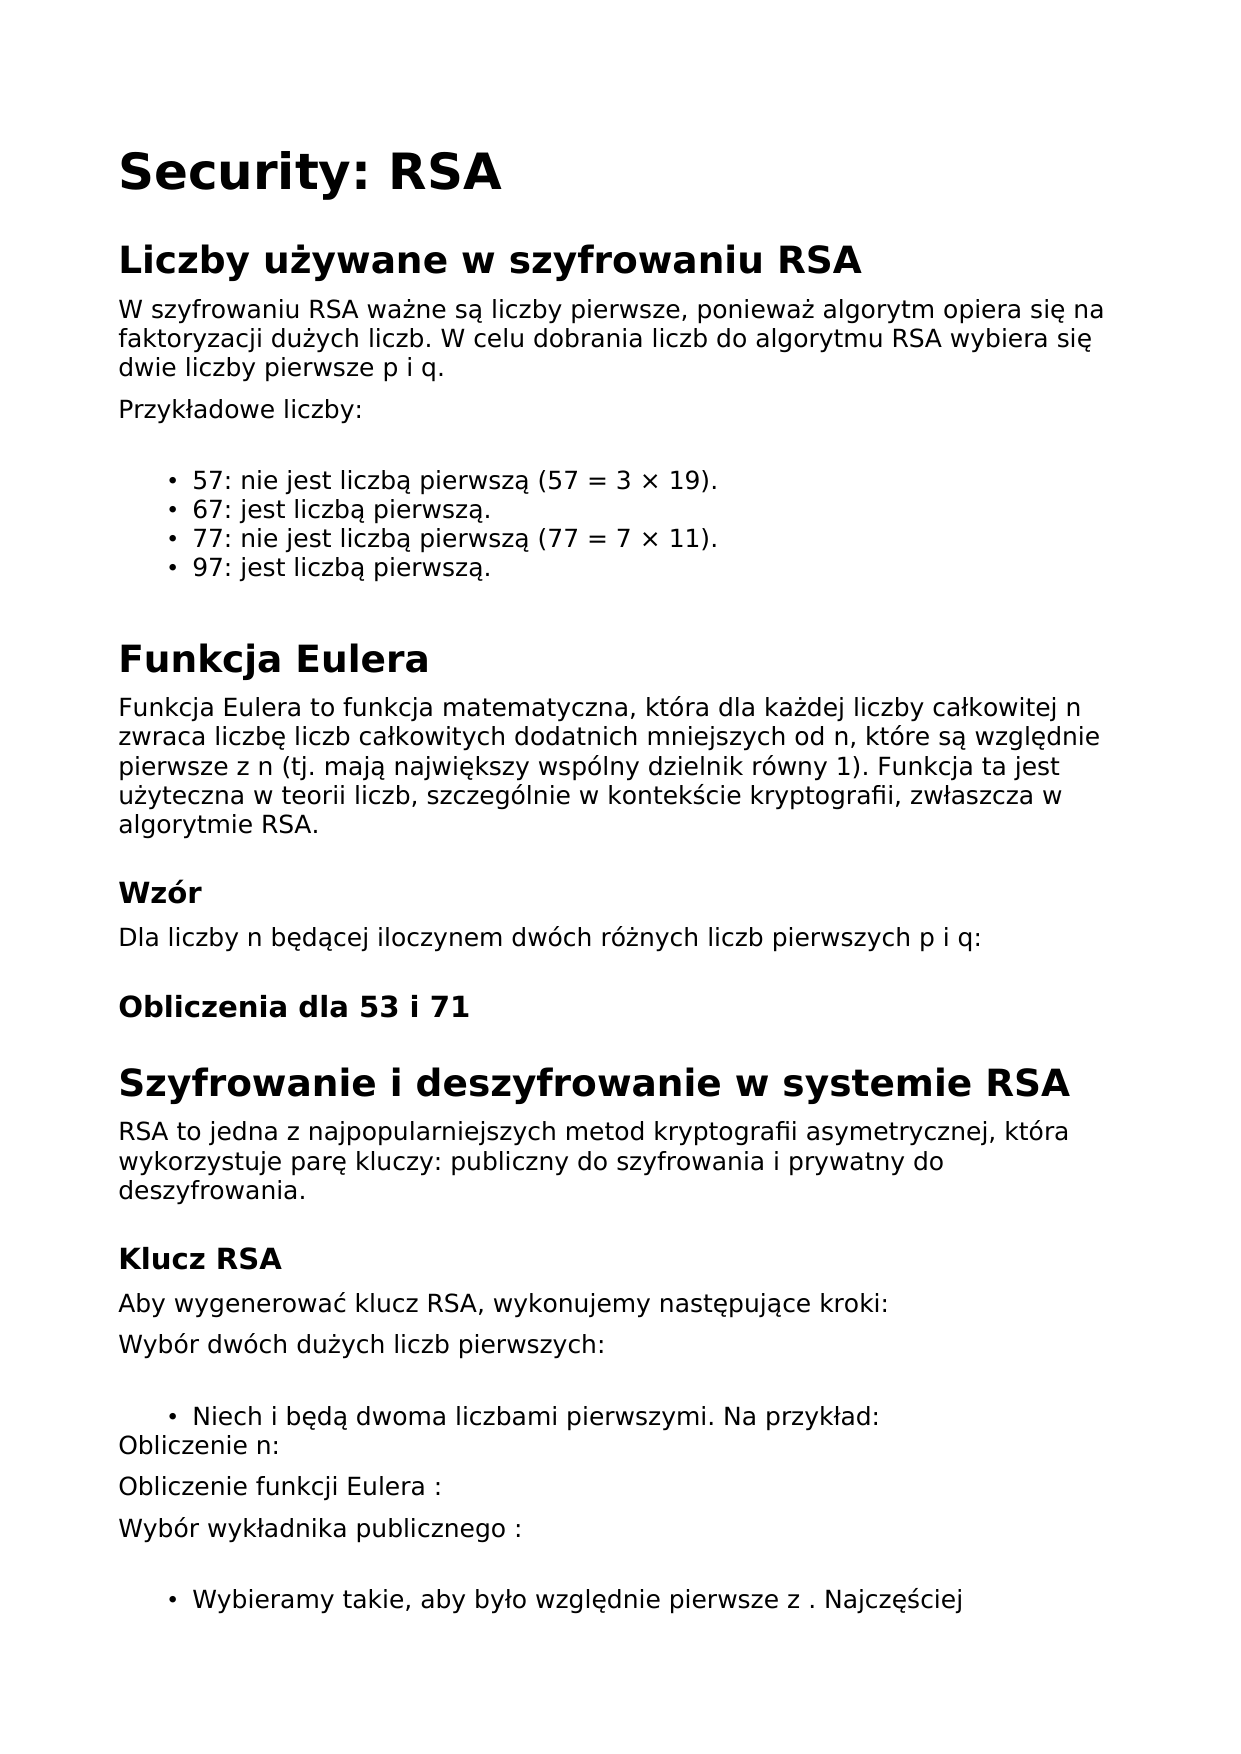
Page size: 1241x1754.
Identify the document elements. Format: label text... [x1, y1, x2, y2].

text Obliczenie funkcji Eulera : [118, 1473, 1122, 1502]
list Niech i będą dwoma liczbami pierwszymi. Na przykład: [177, 1402, 1122, 1431]
subtitle Klucz RSA [118, 1242, 1122, 1276]
text Wybór wykładnika publicznego : [118, 1514, 1122, 1543]
subtitle Obliczenia dla 53 i 71 [118, 990, 1122, 1024]
text Aby wygenerować klucz RSA, wykonujemy następujące kroki: [118, 1289, 1122, 1318]
subtitle Wzór [118, 877, 1122, 911]
list 57: nie jest liczbą pierwszą (57 = 3 × 19). [177, 466, 1122, 495]
text Dla liczby n będącej iloczynem dwóch różnych liczb pierwszych p i q: [118, 923, 1122, 952]
list 77: nie jest liczbą pierwszą (77 = 7 × 11). [177, 524, 1122, 554]
text Funkcja Eulera to funkcja matematyczna, która dla każdej liczby całkowitej n zwraca liczbę liczb całkowitych dodatnich mniejszych od n, które są względnie pierwsze z n (tj. mają największy wspólny dzielnik równy 1). Funkcja ta jest użyteczna w teorii liczb, szczególnie w kontekście kryptografii, zwłaszcza w algorytmie RSA. [118, 693, 1122, 839]
subtitle Funkcja Eulera [118, 637, 1122, 681]
text Wybór dwóch dużych liczb pierwszych: [118, 1331, 1122, 1360]
text RSA to jedna z najpopularniejszych metod kryptografii asymetrycznej, która wykorzystuje parę kluczy: publiczny do szyfrowania i prywatny do deszyfrowania. [118, 1117, 1122, 1205]
list 67: jest liczbą pierwszą. [177, 495, 1122, 524]
subtitle Security: RSA [118, 143, 1122, 201]
text Przykładowe liczby: [118, 395, 1122, 424]
subtitle Liczby używane w szyfrowaniu RSA [118, 239, 1122, 282]
text W szyfrowaniu RSA ważne są liczby pierwsze, ponieważ algorytm opiera się na faktoryzacji dużych liczb. W celu dobrania liczb do algorytmu RSA wybiera się dwie liczby pierwsze p i q. [118, 295, 1122, 382]
list Wybieramy takie, aby było względnie pierwsze z . Najczęściej [177, 1585, 1122, 1614]
text Obliczenie n: [118, 1431, 1122, 1460]
list 97: jest liczbą pierwszą. [177, 554, 1122, 583]
subtitle Szyfrowanie i deszyfrowanie w systemie RSA [118, 1061, 1122, 1105]
